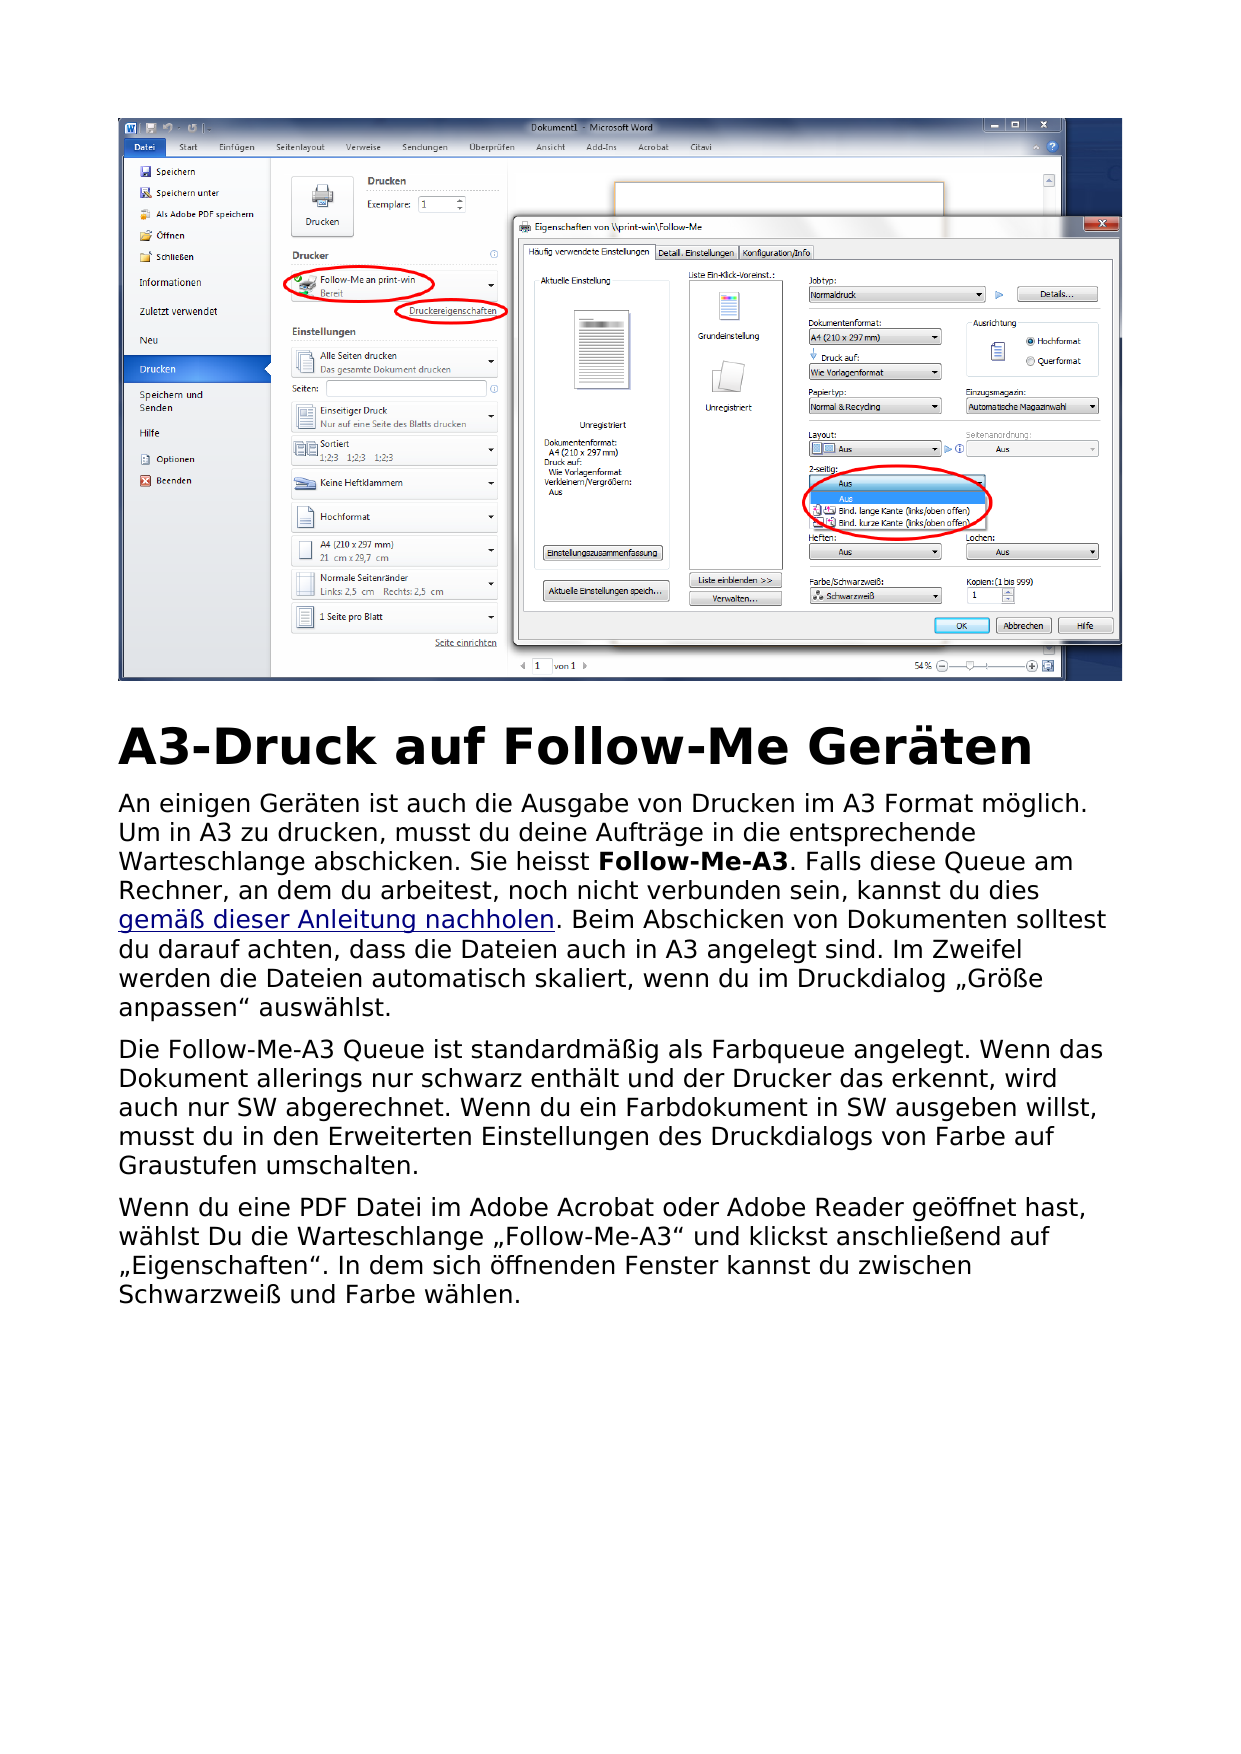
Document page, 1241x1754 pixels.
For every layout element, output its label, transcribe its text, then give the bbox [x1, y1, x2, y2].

text An einigen Geräten ist auch die Ausgabe von Drucken im A3 Format möglich. Um in A3 zu drucken, musst du deine Aufträge in die entsprechende Warteschlange abschicken. Sie heisst Follow-Me-A3. Falls diese Queue am Rechner, an dem du arbeitest, noch nicht verbunden sein, kannst du dies gemäß dieser Anleitung nachholen. Beim Abschicken von Dokumenten solltest du darauf achten, dass die Dateien auch in A3 angelegt sind. Im Zweifel werden die Dateien automatisch skaliert, wenn du im Druckdialog „Größe anpassen“ auswählst. [118, 789, 1122, 1022]
picture [118, 118, 1123, 681]
text Die Follow-Me-A3 Queue ist standardmäßig als Farbqueue angelegt. Wenn das Dokument allerings nur schwarz enthält und der Drucker das erkennt, wird auch nur SW abgerechnet. Wenn du ein Farbdokument in SW ausgeben willst, musst du in den Erweiterten Einstellungen des Druckdialogs von Farbe auf Graustufen umschalten. [118, 1035, 1122, 1181]
text Wenn du eine PDF Datei im Adobe Acrobat oder Adobe Reader geöffnet hast, wählst Du die Warteschlange „Follow-Me-A3“ und klickst anschließend auf „Eigenschaften“. In dem sich öffnenden Fenster kannst du zwischen Schwarzweiß und Farbe wählen. [118, 1193, 1122, 1310]
subtitle A3-Druck auf Follow-Me Geräten [118, 718, 1122, 777]
